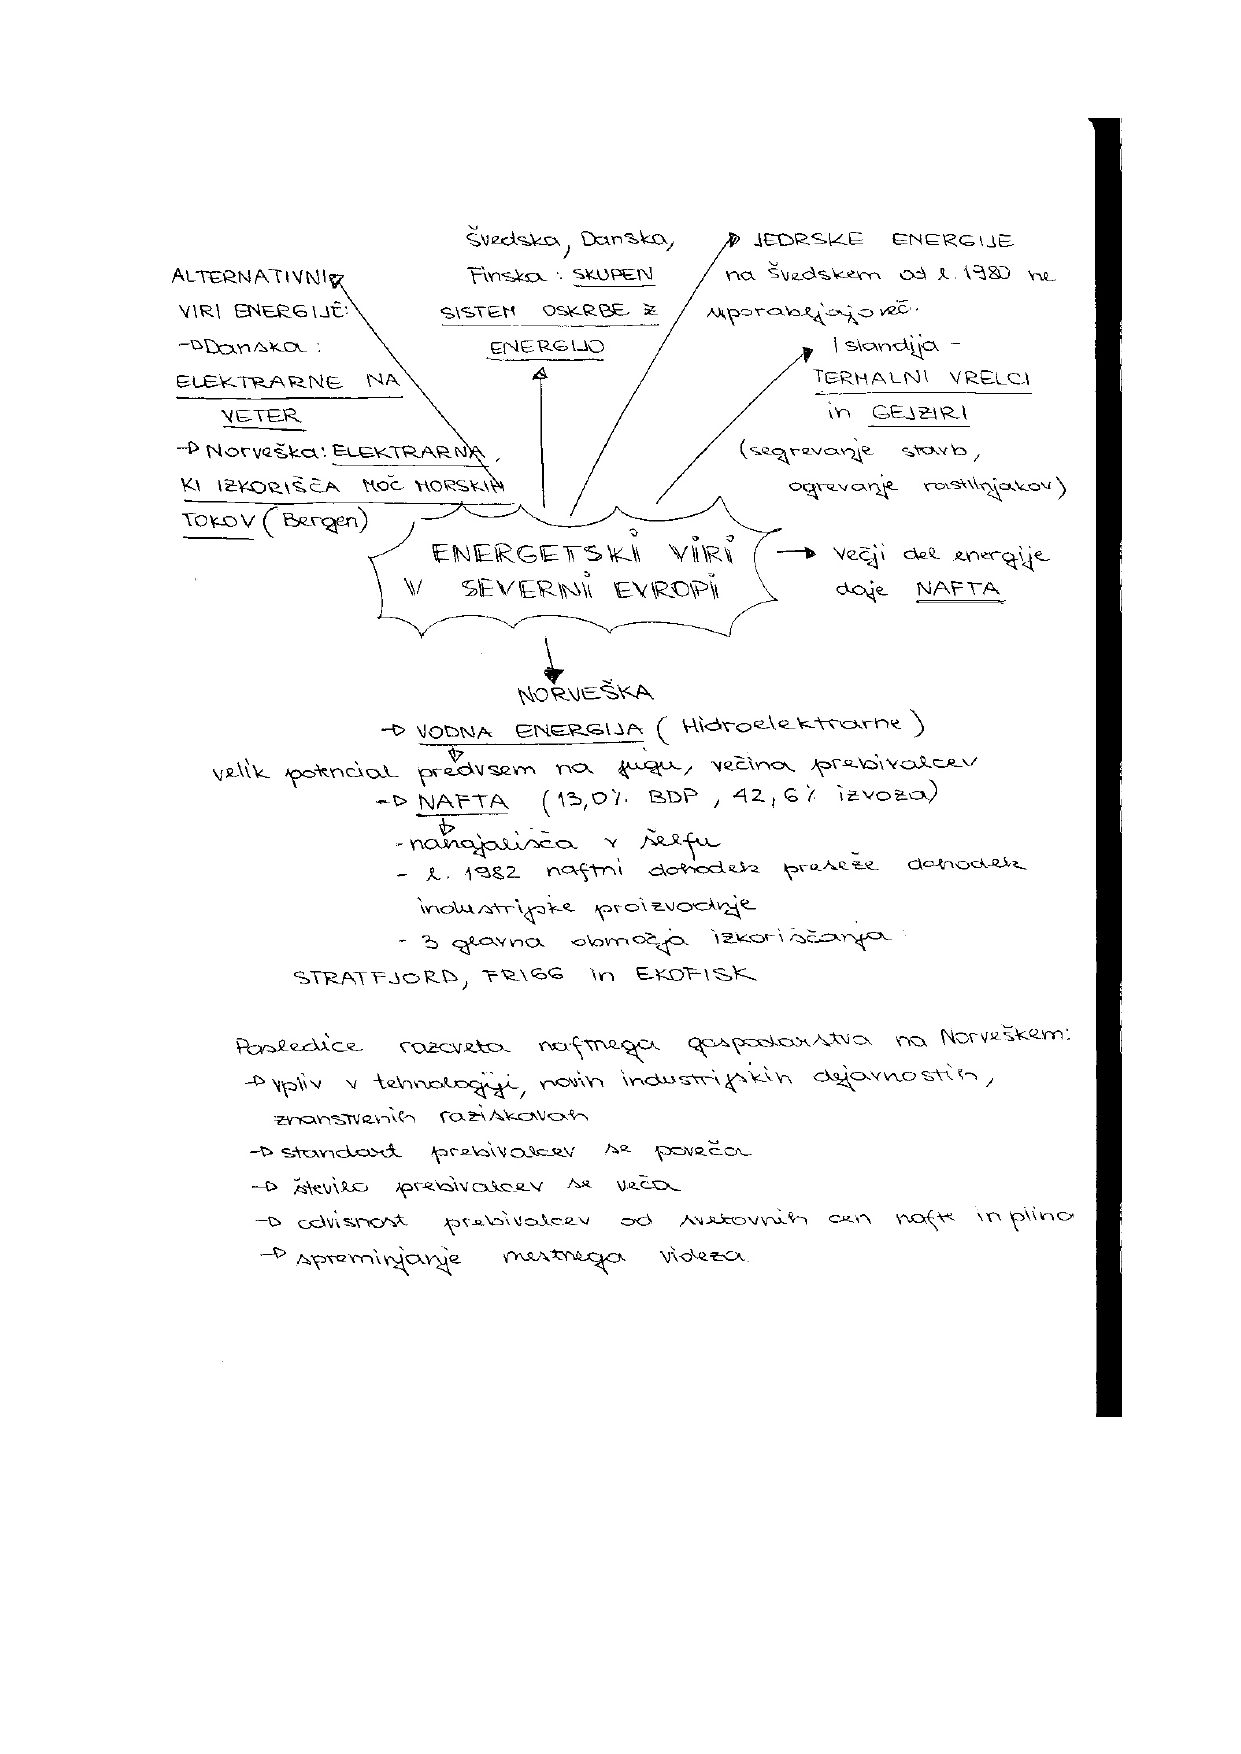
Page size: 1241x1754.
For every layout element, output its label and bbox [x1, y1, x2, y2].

picture [118, 118, 1122, 1417]
